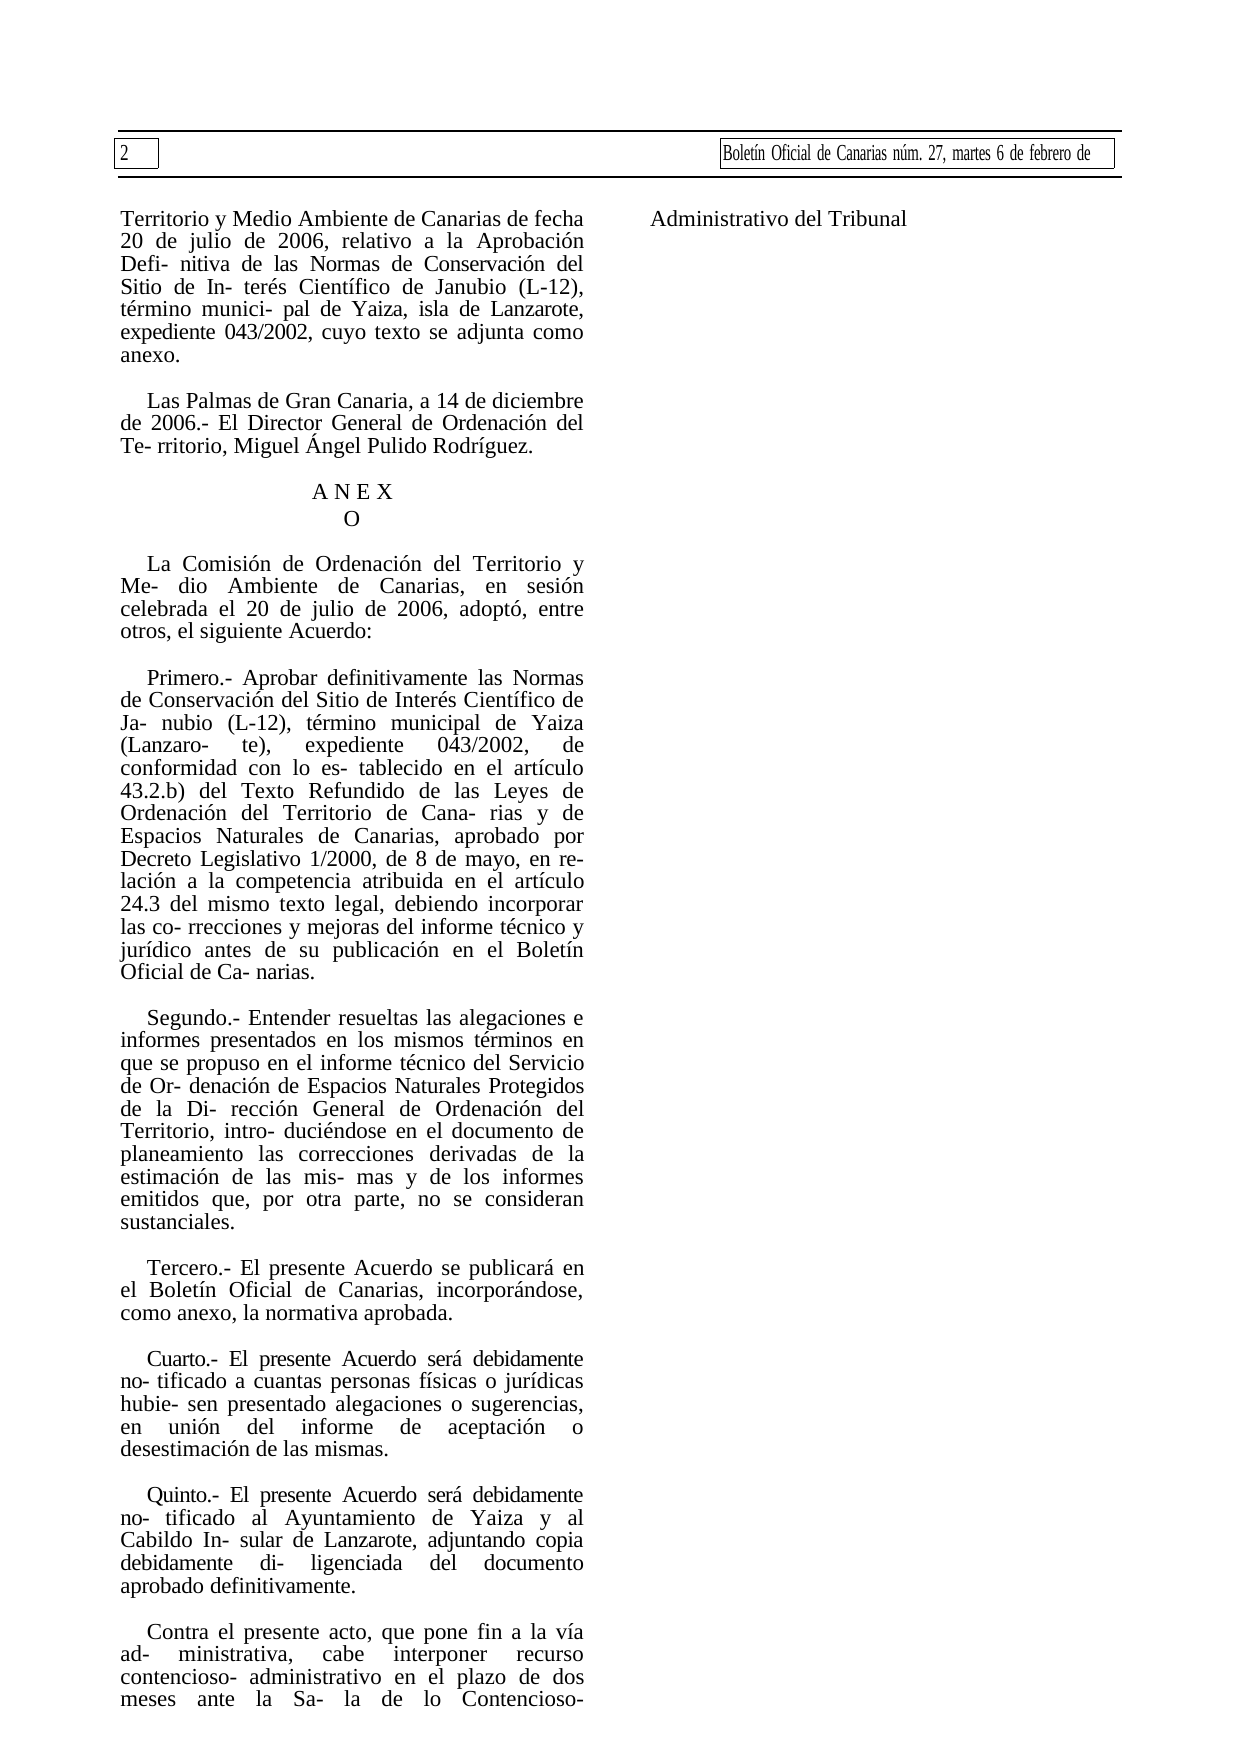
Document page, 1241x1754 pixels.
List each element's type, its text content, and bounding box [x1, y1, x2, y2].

text Administrativo del Tribunal [650, 208, 1121, 231]
text Primero.- Aprobar definitivamente las Normas de Conservación del Sitio de Interés Científico de Ja- nubio (L-12), término municipal de Yaiza (Lanzaro- te), expediente 043/2002, de conformidad con lo es- tablecido en el artículo 43.2.b) del Texto Refundido de las Leyes de Ordenación del Territorio de Cana- rias y de Espacios Naturales de Canarias, aprobado por Decreto Legislativo 1/2000, de 8 de mayo, en re- lación a la competencia atribuida en el artículo 24.3 del mismo texto legal, debiendo incorporar las co- rrecciones y mejoras del informe técnico y jurídico antes de su publicación en el Boletín Oficial de Ca- narias. [120, 667, 584, 985]
text Quinto.- El presente Acuerdo será debidamente no- tificado al Ayuntamiento de Yaiza y al Cabildo In- sular de Lanzarote, adjuntando copia debidamente di- ligenciada del documento aprobado definitivamente. [120, 1485, 584, 1598]
text A N E X O [303, 478, 401, 531]
text Contra el presente acto, que pone fin a la vía ad- ministrativa, cabe interponer recurso contencioso- administrativo en el plazo de dos meses ante la Sa- la de lo Contencioso- [120, 1621, 584, 1712]
text Territorio y Medio Ambiente de Canarias de fecha 20 de julio de 2006, relativo a la Aprobación Defi- nitiva de las Normas de Conservación del Sitio de In- terés Científico de Janubio (L-12), término munici- pal de Yaiza, isla de Lanzarote, expediente 043/2002, cuyo texto se adjunta como anexo. [120, 208, 584, 367]
text Tercero.- El presente Acuerdo se publicará en el Boletín Oficial de Canarias, incorporándose, como anexo, la normativa aprobada. [120, 1257, 584, 1325]
text Cuarto.- El presente Acuerdo será debidamente no- tificado a cuantas personas físicas o jurídicas hubie- sen presentado alegaciones o sugerencias, en unión del informe de aceptación o desestimación de las mismas. [120, 1348, 584, 1462]
text Las Palmas de Gran Canaria, a 14 de diciembre de 2006.- El Director General de Ordenación del Te- rritorio, Miguel Ángel Pulido Rodríguez. [120, 390, 584, 458]
text La Comisión de Ordenación del Territorio y Me- dio Ambiente de Canarias, en sesión celebrada el 20 de julio de 2006, adoptó, entre otros, el siguiente Acuerdo: [120, 553, 584, 644]
text Segundo.- Entender resueltas las alegaciones e informes presentados en los mismos términos en que se propuso en el informe técnico del Servicio de Or- denación de Espacios Naturales Protegidos de la Di- rección General de Ordenación del Territorio, intro- duciéndose en el documento de planeamiento las correcciones derivadas de la estimación de las mis- mas y de los informes emitidos que, por otra parte, no se consideran sustanciales. [120, 1007, 584, 1234]
